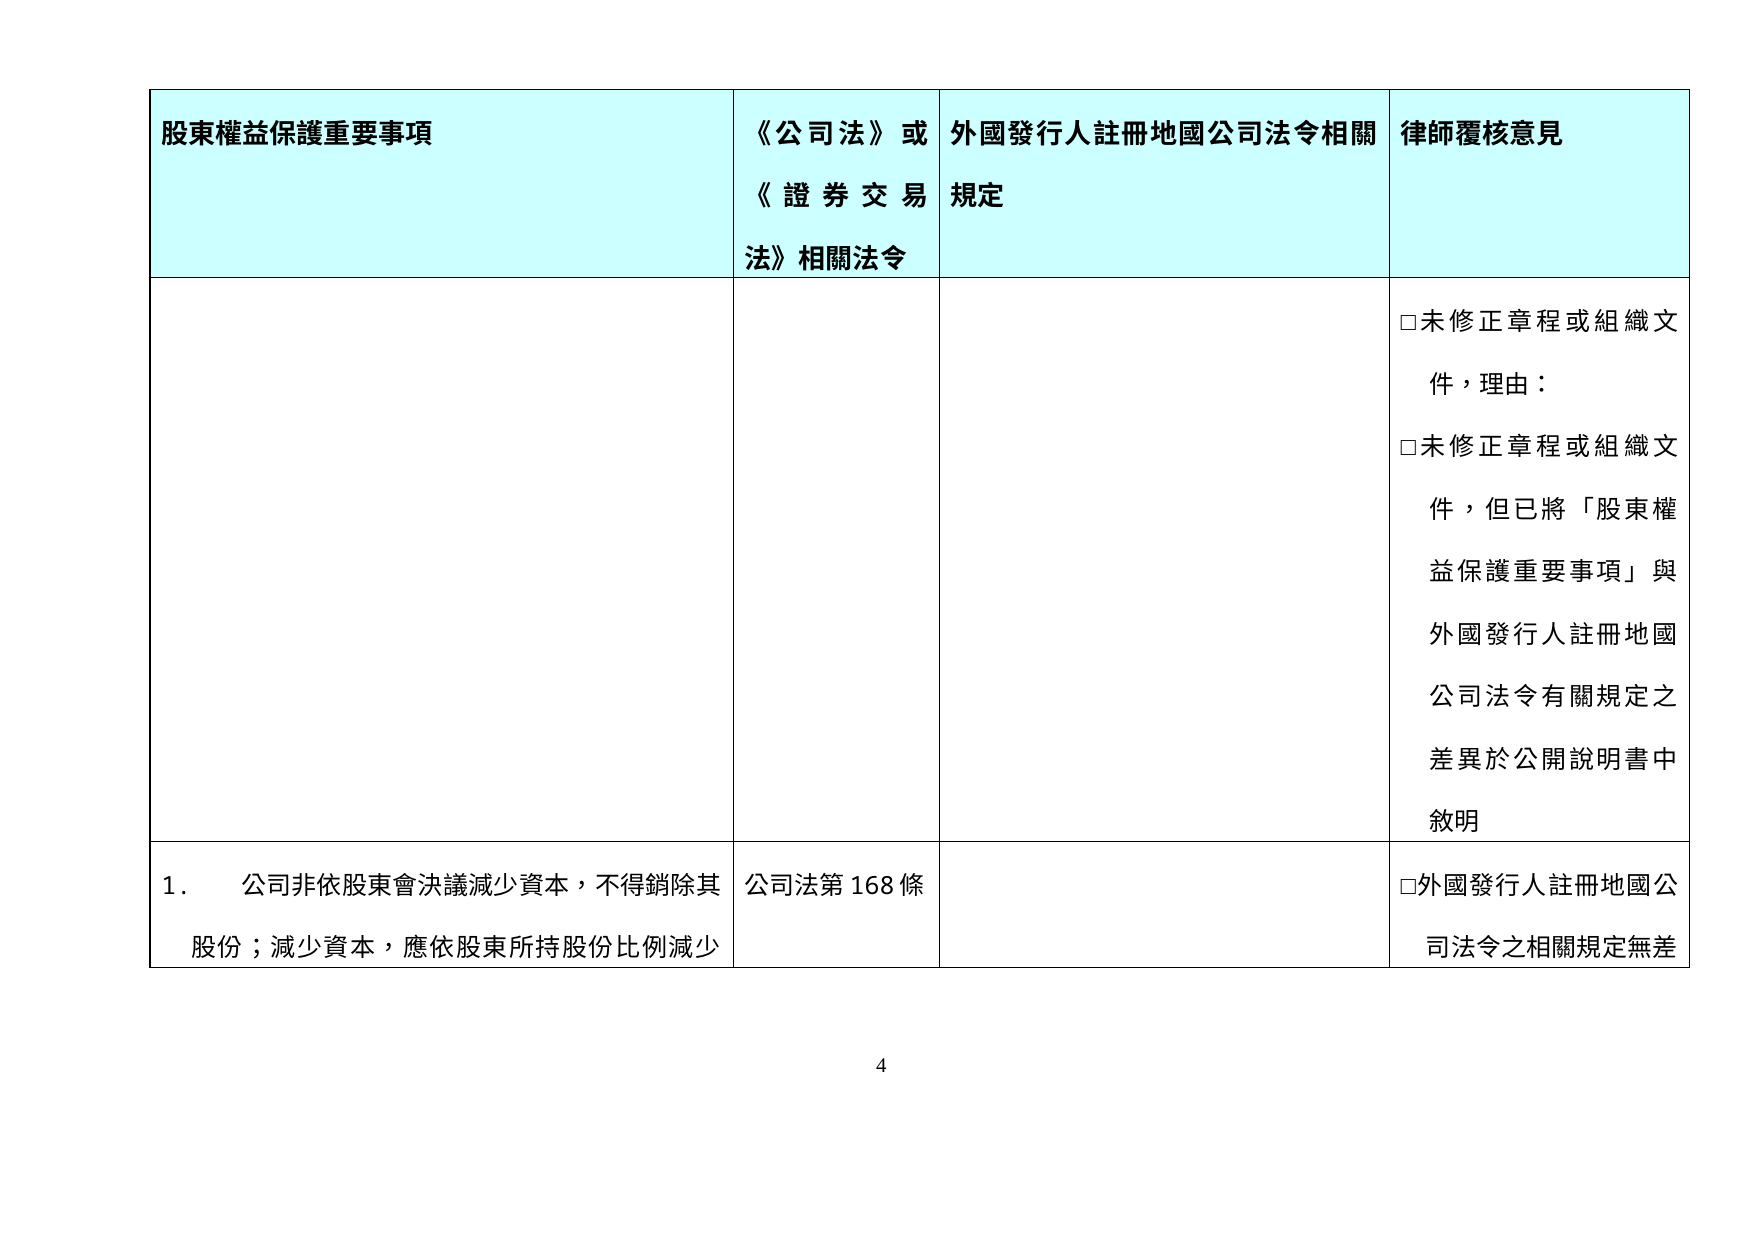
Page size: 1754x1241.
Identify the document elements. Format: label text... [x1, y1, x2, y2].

table_cell 公司非依股東會決議減少資本，不得銷除其股份；減少資本，應依股東所持股份比例減少之。 公司減少資本，得以現金以外財產退還股款；其退還之財產及抵充之數額，應經股東會決議，並經該收受財產股東之同意。 前項財產之價值及抵充之數額，董事會應於股東會前，送交中華民國會計師查核簽證。 [151, 842, 733, 967]
table_header 《公司法》或《證券交易法》相關法令 [734, 90, 939, 277]
table_cell 公司法第168條 [734, 842, 939, 967]
table_cell [940, 278, 1389, 841]
table_cell [940, 842, 1389, 967]
table_cell □外國發行人註冊地國公司法令之相關規定無差 [1390, 842, 1689, 967]
table_cell [151, 278, 733, 841]
table_cell □未修正章程或組織文件，理由： □未修正章程或組織文件，但已將「股東權益保護重要事項」與外國發行人註冊地國公司法令有關規定之差異於公開說明書中敘明 [1390, 278, 1689, 841]
table_header 外國發行人註冊地國公司法令相關規定 [940, 90, 1389, 277]
table_cell [734, 278, 939, 841]
table_header 股東權益保護重要事項 [151, 90, 733, 277]
table_header 律師覆核意見 [1390, 90, 1689, 277]
